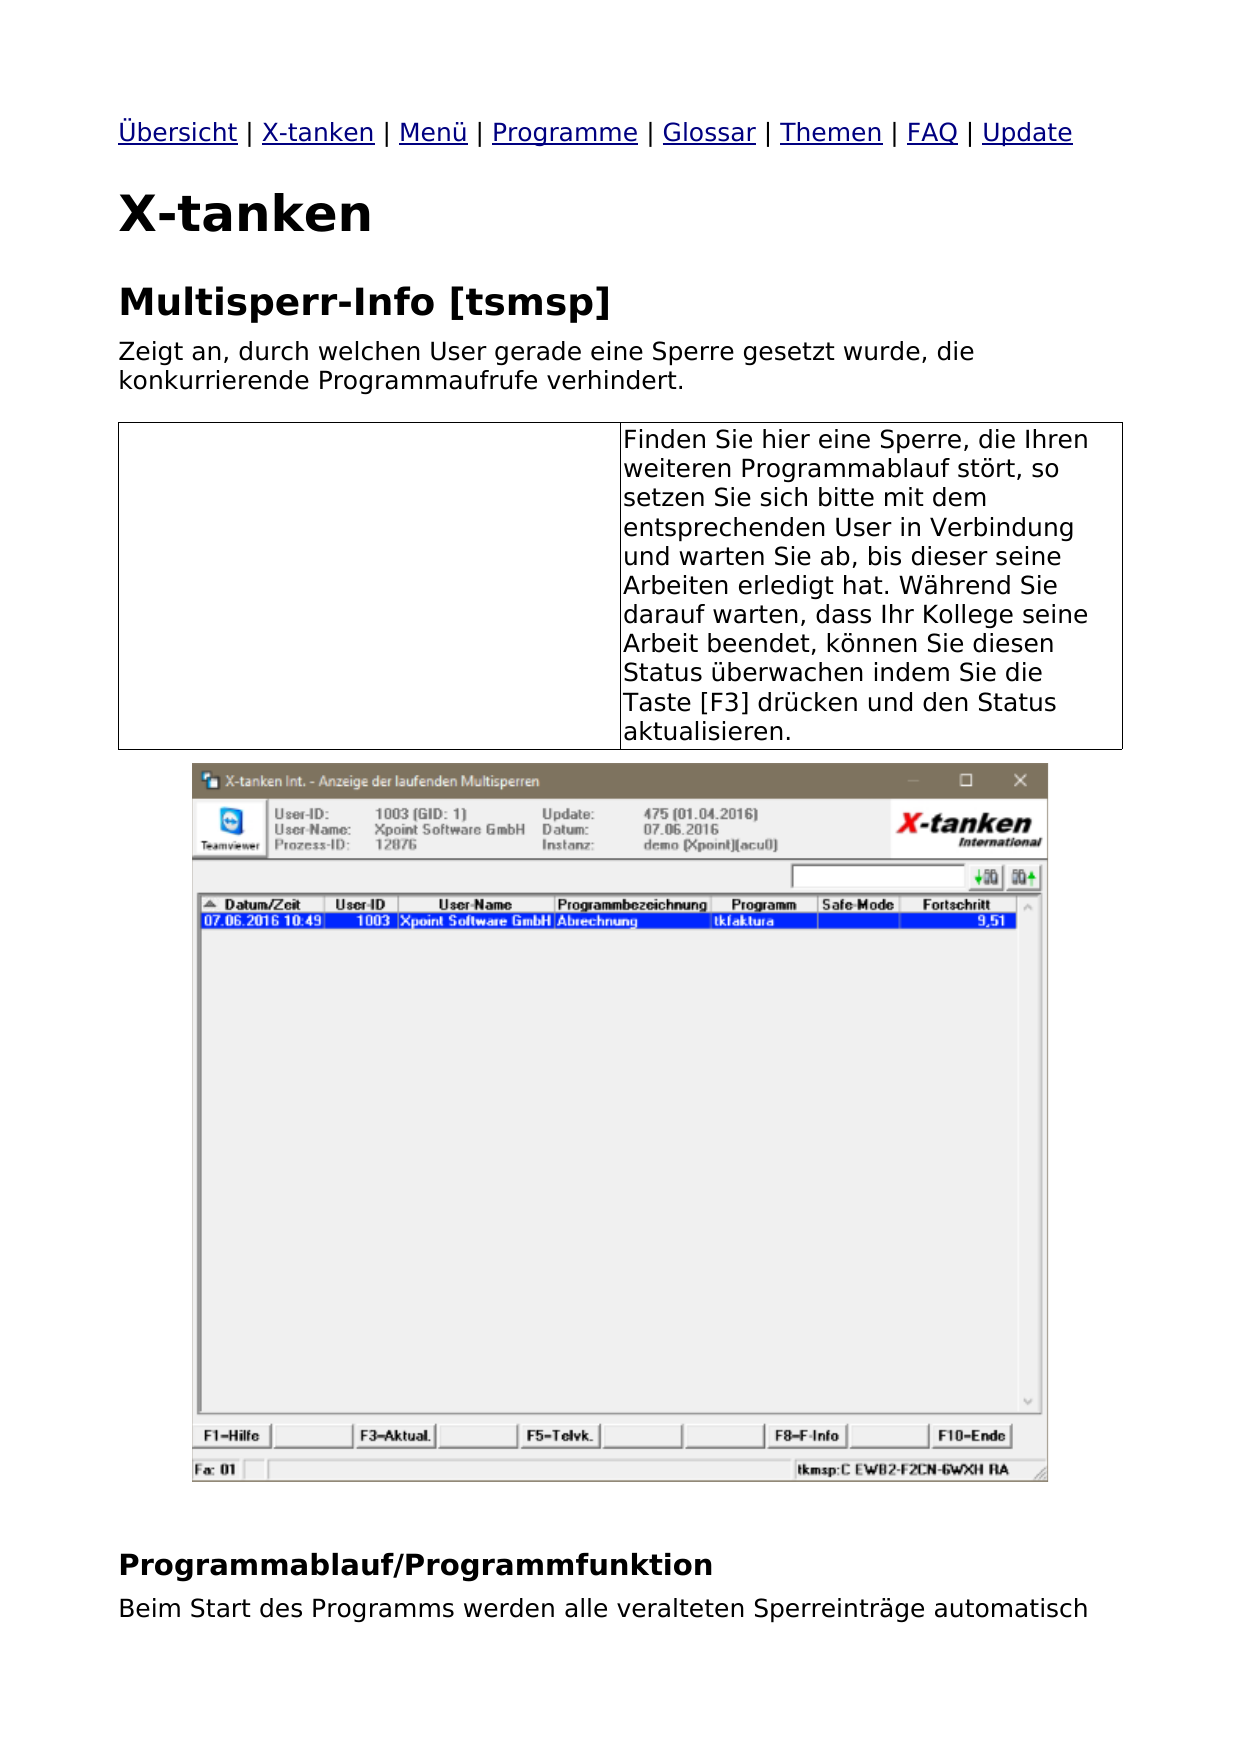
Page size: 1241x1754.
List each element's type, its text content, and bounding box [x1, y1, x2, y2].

text Übersicht | X-tanken | Menü | Programme | Glossar | Themen | FAQ | Update [118, 118, 1122, 147]
subtitle X-tanken [118, 185, 1122, 243]
table_header [119, 423, 620, 749]
picture [192, 763, 1049, 1482]
subtitle Programmablauf/Programmfunktion [118, 1548, 1122, 1582]
text Zeigt an, durch welchen User gerade eine Sperre gesetzt wurde, die konkurrierende Programmaufrufe verhindert. [118, 337, 1122, 395]
subtitle Multisperr-Info [tsmsp] [118, 281, 1122, 324]
text Beim Start des Programms werden alle veralteten Sperreinträge automatisch [118, 1594, 1122, 1623]
table_header Finden Sie hier eine Sperre, die Ihren weiteren Programmablauf stört, so setzen Sie sich bitte mit dem entsprechenden User in Verbindung und warten Sie ab, bis dieser seine Arbeiten erledigt hat. Während Sie darauf warten, dass Ihr Kollege seine Arbeit beendet, können Sie diesen Status überwachen indem Sie die Taste [F3] drücken und den Status aktualisieren. [621, 423, 1122, 749]
